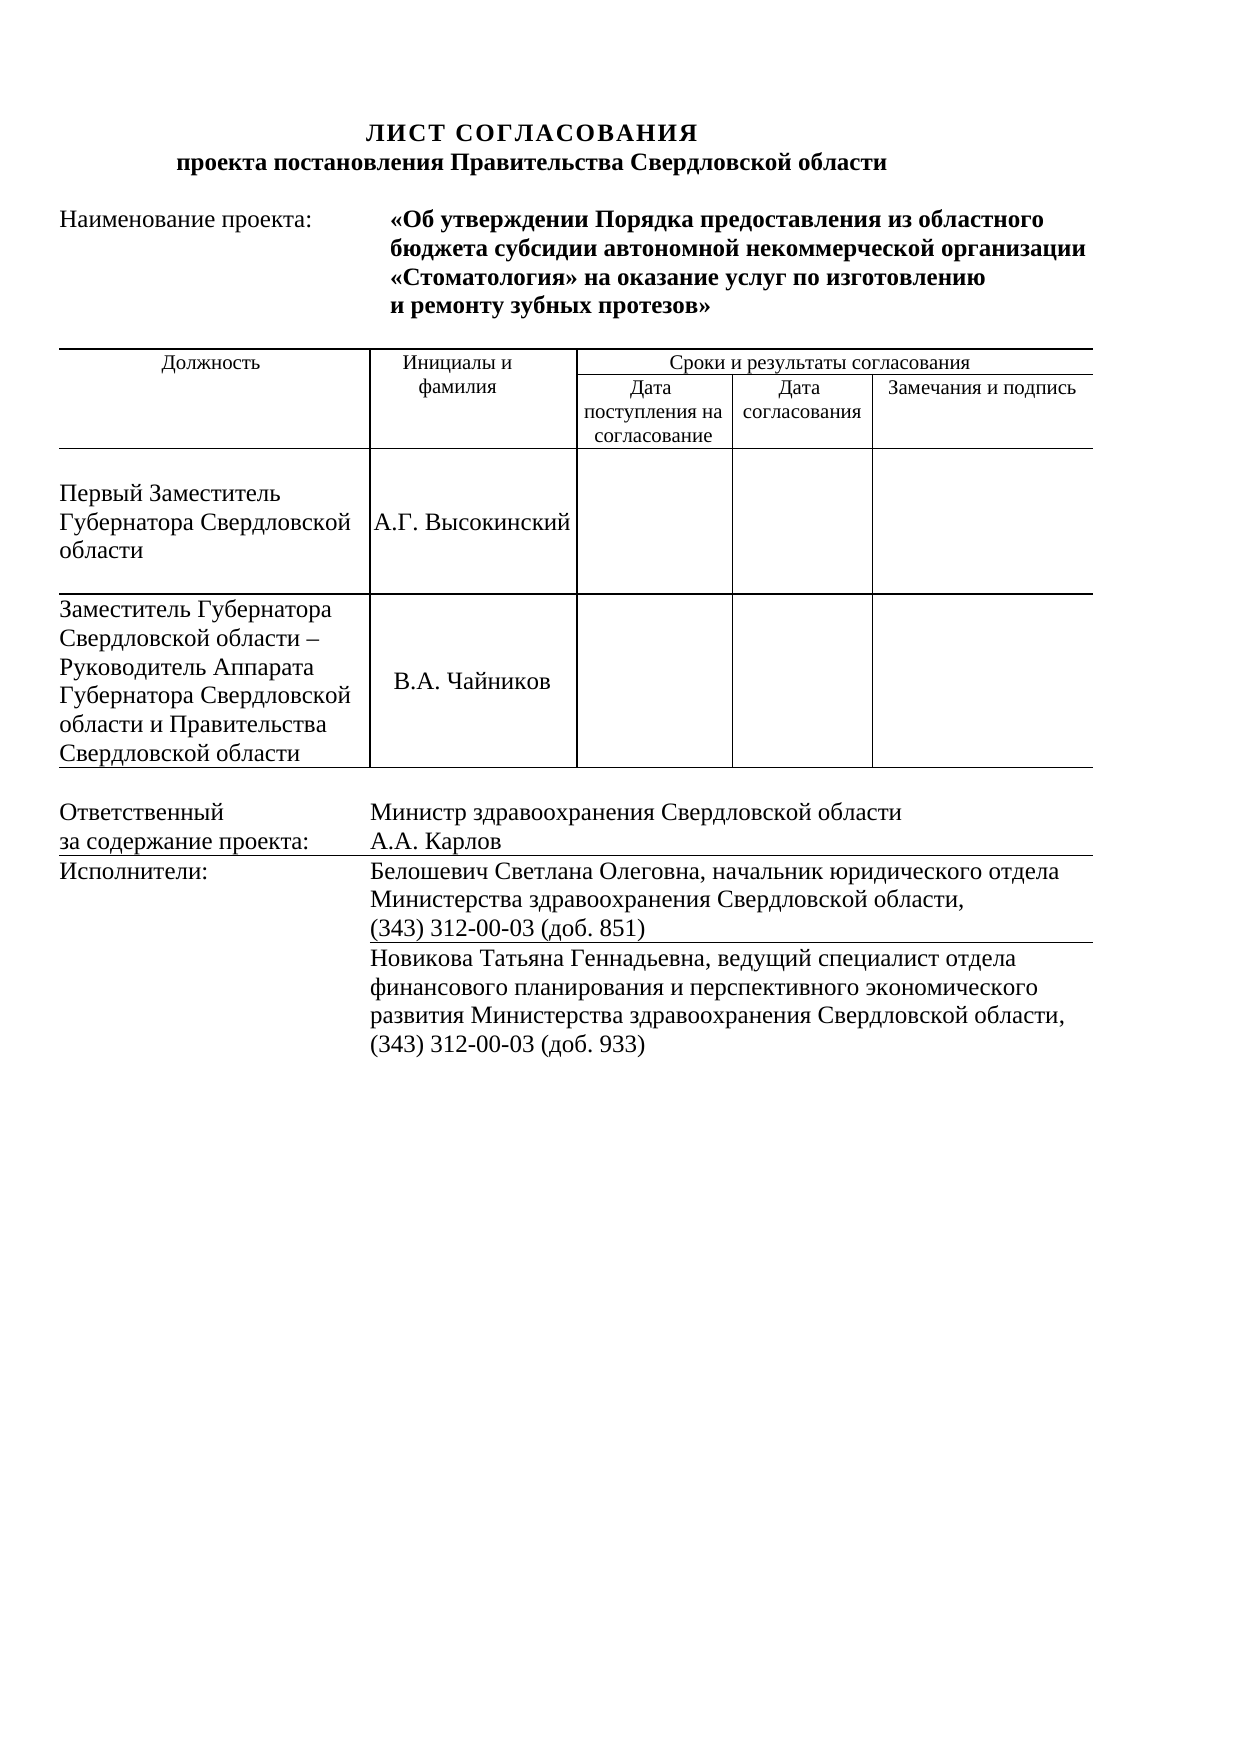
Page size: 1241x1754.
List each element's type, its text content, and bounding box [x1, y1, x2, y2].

table_cell [733, 449, 872, 593]
table_cell Министр здравоохранения Свердловской области А.А. Карлов [370, 768, 1092, 855]
table_header Сроки и результаты согласования [578, 350, 1092, 374]
text проекта постановления Правительства Свердловской области [0, 147, 1063, 176]
table_cell Дата согласования [733, 375, 872, 447]
table_cell Замечания и подпись [873, 375, 1092, 447]
table_cell В.А. Чайников [371, 595, 576, 767]
table_cell Новикова Татьяна Геннадьевна, ведущий специалист отдела финансового планирования и перспективного экономического развития Министерства здравоохранения Свердловской области, (343) 312-00-03 (доб. 933) [370, 943, 1092, 1067]
table_header «Об утверждении Порядка предоставления из областного бюджета субсидии автономной некоммерческой организации «Стоматология» на оказание услуг по изготовлению и ремонту зубных протезов» [387, 204, 1092, 319]
table_cell Дата поступления на согласование [578, 375, 732, 447]
table_cell [873, 449, 1092, 593]
table_cell [873, 595, 1092, 767]
table_cell Ответственный за содержание проекта: [59, 768, 370, 855]
table_cell [578, 449, 732, 593]
table_header Наименование проекта: [59, 204, 387, 319]
table_header Инициалы и фамилия [371, 350, 576, 447]
table_cell Белошевич Светлана Олеговна, начальник юридического отдела Министерства здравоохранения Свердловской области, (343) 312-00-03 (доб. 851) [370, 856, 1092, 942]
table_cell [578, 595, 732, 767]
table_cell [733, 595, 872, 767]
table_cell Исполнители: [59, 856, 370, 942]
table_header Должность [59, 350, 369, 447]
text ЛИСТ СОГЛАСОВАНИЯ [0, 118, 1063, 147]
table_cell Первый Заместитель Губернатора Свердловской области [59, 449, 369, 593]
table_cell [59, 942, 370, 1067]
table_cell Заместитель Губернатора Свердловской области – Руководитель Аппарата Губернатора Свердловской области и Правительства Свердловской области [59, 595, 369, 767]
table_cell А.Г. Высокинский [371, 449, 576, 593]
